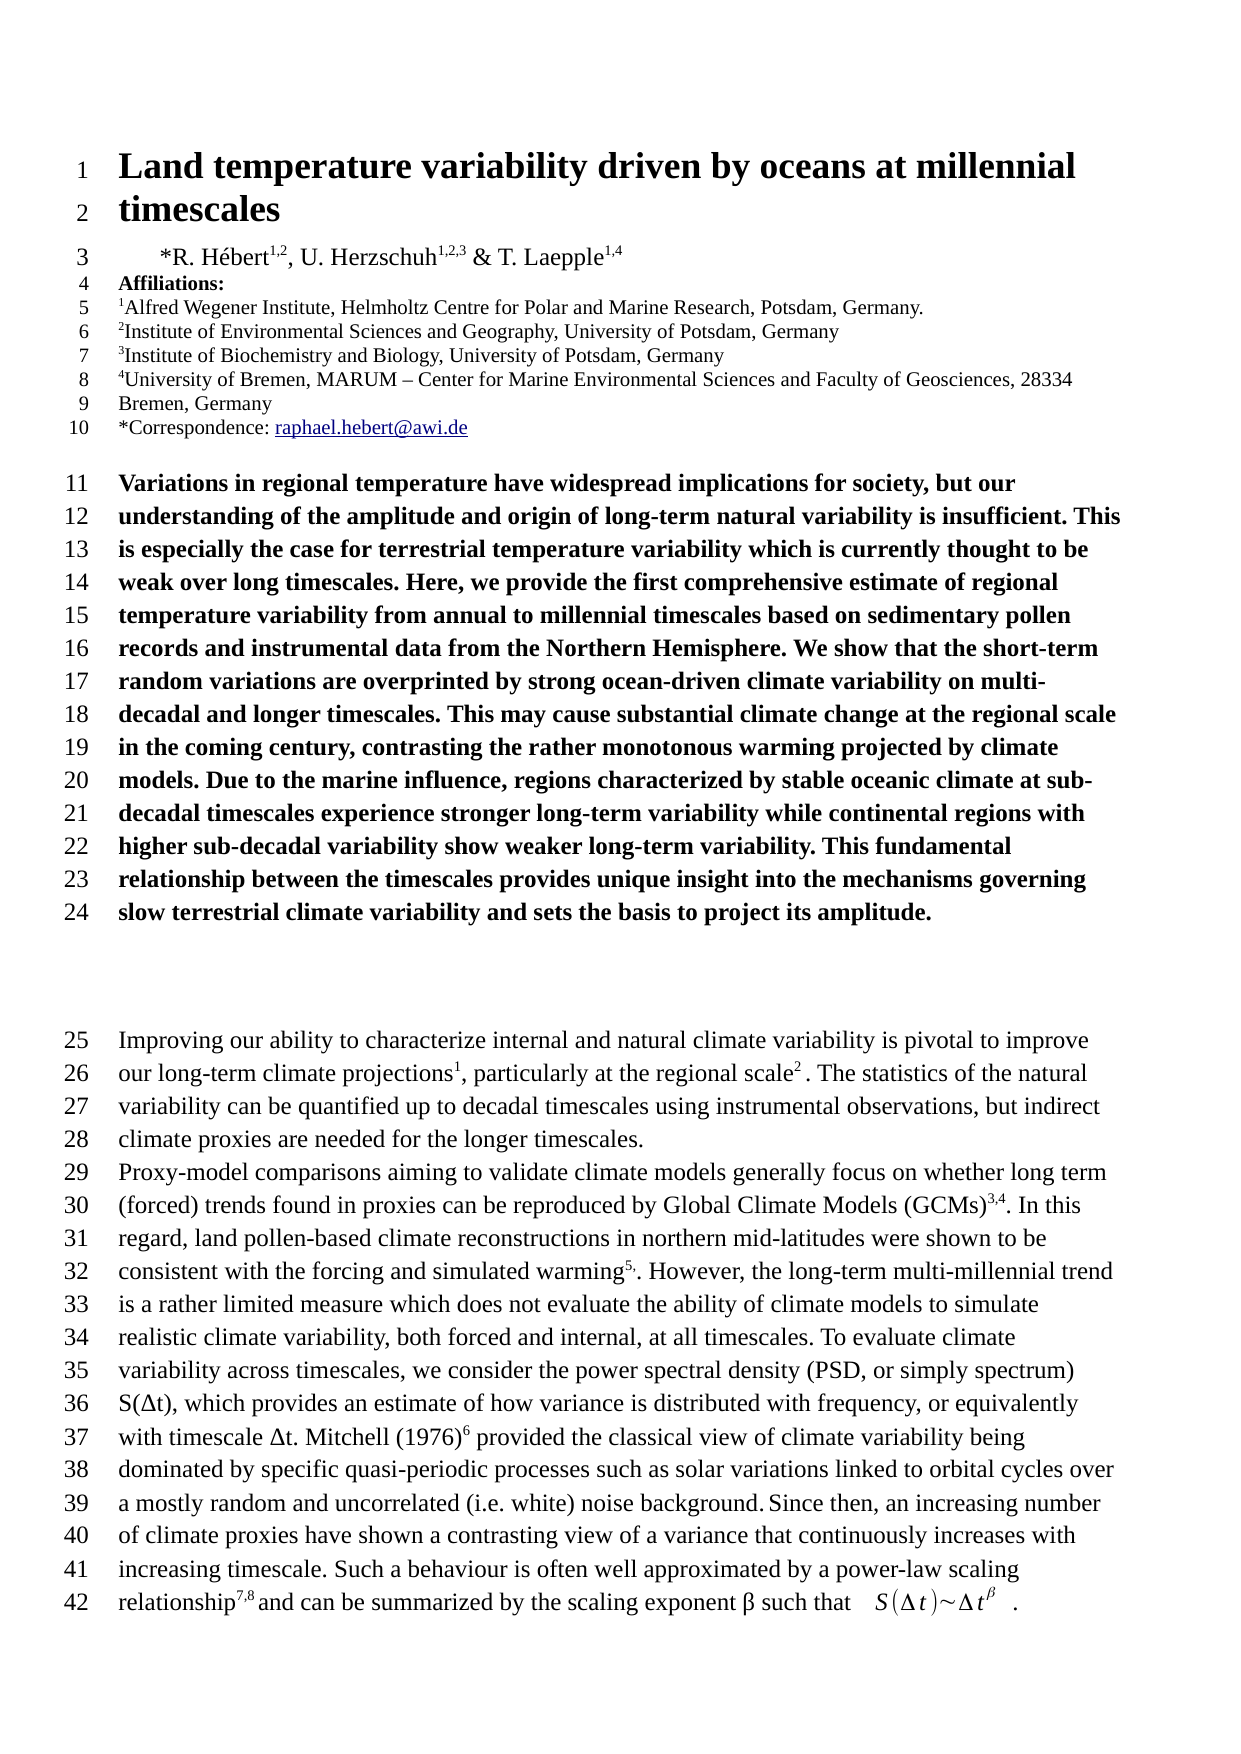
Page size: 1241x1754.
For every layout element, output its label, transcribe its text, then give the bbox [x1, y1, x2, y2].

text Land temperature variability driven by oceans at millennial timescales [118, 143, 1140, 229]
text 2Institute of Environmental Sciences and Geography, University of Potsdam, Germany [118, 319, 1122, 343]
text 4University of Bremen, MARUM – Center for Marine Environmental Sciences and Faculty of Geosciences, 28334 Bremen, Germany [118, 367, 1122, 415]
text 1Alfred Wegener Institute, Helmholtz Centre for Polar and Marine Research, Potsdam, Germany. [118, 295, 1122, 319]
text Variations in regional temperature have widespread implications for society, but our understanding of the amplitude and origin of long-term natural variability is insufficient. This is especially the case for terrestrial temperature variability which is currently thought to be weak over long timescales. Here, we provide the first comprehensive estimate of regional temperature variability from annual to millennial timescales based on sedimentary pollen records and instrumental data from the Northern Hemisphere. We show that the short-term random variations are overprinted by strong ocean-driven climate variability on multi-decadal and longer timescales. This may cause substantial climate change at the regional scale in the coming century, contrasting the rather monotonous warming projected by climate models. Due to the marine influence, regions characterized by stable oceanic climate at sub-decadal timescales experience stronger long-term variability while continental regions with higher sub-decadal variability show weaker long-term variability. This fundamental relationship between the timescales provides unique insight into the mechanisms governing slow terrestrial climate variability and sets the basis to project its amplitude. [118, 468, 1122, 926]
text Improving our ability to characterize internal and natural climate variability is pivotal to improve our long-term climate projections1, particularly at the regional scale2 . The statistics of the natural variability can be quantified up to decadal timescales using instrumental observations, but indirect climate proxies are needed for the longer timescales. [118, 1025, 1122, 1153]
text 3Institute of Biochemistry and Biology, University of Potsdam, Germany [118, 343, 1122, 367]
text Affiliations: [118, 271, 1122, 295]
text *Correspondence: raphael.hebert@awi.de [118, 415, 1122, 439]
text Proxy-model comparisons aiming to validate climate models generally focus on whether long term (forced) trends found in proxies can be reproduced by Global Climate Models (GCMs)3,4. In this regard, land pollen-based climate reconstructions in northern mid-latitudes were shown to be consistent with the forcing and simulated warming5,. However, the long-term multi-millennial trend is a rather limited measure which does not evaluate the ability of climate models to simulate realistic climate variability, both forced and internal, at all timescales. To evaluate climate variability across timescales, we consider the power spectral density (PSD, or simply spectrum) S(Δt), which provides an estimate of how variance is distributed with frequency, or equivalently with timescale Δt. Mitchell (1976)6 provided the classical view of climate variability being dominated by specific quasi-periodic processes such as solar variations linked to orbital cycles over a mostly random and uncorrelated (i.e. white) noise background. Since then, an increasing number of climate proxies have shown a contrasting view of a variance that continuously increases with increasing timescale. Such a behaviour is often well approximated by a power-law scaling relationship7,8 and can be summarized by the scaling exponent β such that . [118, 1157, 1122, 1617]
text *R. Hébert1,2, U. Herzschuh1,2,3 & T. Laepple1,4 [130, 242, 1122, 271]
